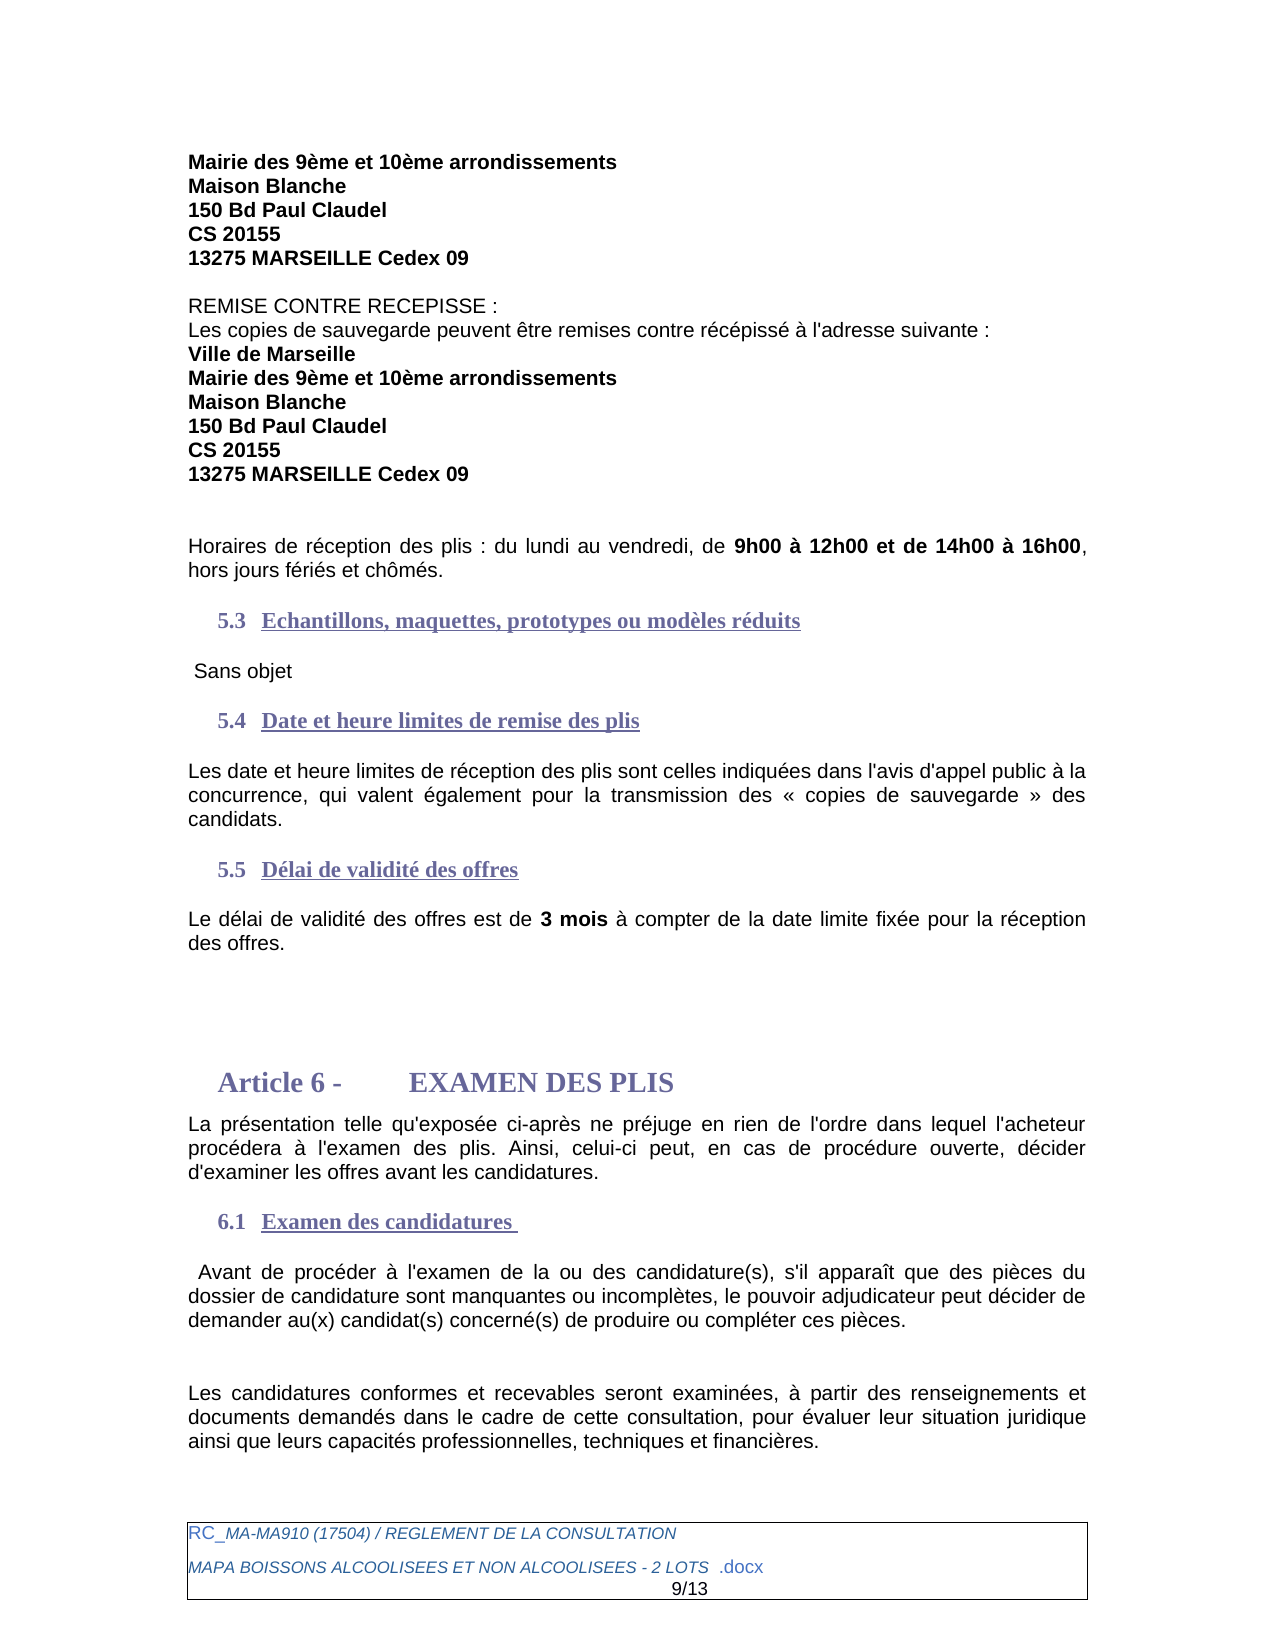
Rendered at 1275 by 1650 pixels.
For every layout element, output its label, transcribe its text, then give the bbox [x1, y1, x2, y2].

text Horaires de réception des plis : du lundi au vendredi, de 9h00 à 12h00 et de 14h00 à 16h00, hors jours fériés et chômés. [188, 534, 1087, 582]
text Les copies de sauvegarde peuvent être remises contre récépissé à l'adresse suivante : [188, 318, 1087, 342]
text Les candidatures conformes et recevables seront examinées, à partir des renseignements et documents demandés dans le cadre de cette consultation, pour évaluer leur situation juridique ainsi que leurs capacités professionnelles, techniques et financières. [188, 1381, 1087, 1452]
text Avant de procéder à l'examen de la ou des candidature(s), s'il apparaît que des pièces du dossier de candidature sont manquantes ou incomplètes, le pouvoir adjudicateur peut décider de demander au(x) candidat(s) concerné(s) de produire ou compléter ces pièces. [188, 1260, 1087, 1332]
subtitle Date et heure limites de remise des plis [188, 708, 1087, 734]
subtitle EXAMEN DES PLIS [188, 1066, 1087, 1099]
subtitle Examen des candidatures [188, 1208, 1087, 1235]
text Les date et heure limites de réception des plis sont celles indiquées dans l'avis d'appel public à la concurrence, qui valent également pour la transmission des « copies de sauvegarde » des candidats. [188, 759, 1087, 831]
text Maison Blanche [188, 389, 1087, 413]
text Le délai de validité des offres est de 3 mois à compter de la date limite fixée pour la réception des offres. [188, 907, 1087, 955]
text Sans objet [188, 659, 1087, 683]
subtitle Echantillons, maquettes, prototypes ou modèles réduits [188, 607, 1087, 634]
text 13275 MARSEILLE Cedex 09 [188, 461, 1087, 485]
text Maison Blanche [188, 174, 1087, 198]
text Mairie des 9ème et 10ème arrondissements [188, 366, 1087, 389]
subtitle Délai de validité des offres [188, 856, 1087, 882]
text 150 Bd Paul Claudel [188, 413, 1087, 437]
text La présentation telle qu'exposée ci-après ne préjuge en rien de l'ordre dans lequel l'acheteur procédera à l'examen des plis. Ainsi, celui-ci peut, en cas de procédure ouverte, décider d'examiner les offres avant les candidatures. [188, 1112, 1087, 1183]
text 13275 MARSEILLE Cedex 09 [188, 246, 1087, 270]
text REMISE CONTRE RECEPISSE : [188, 294, 1087, 318]
text CS 20155 [188, 222, 1087, 246]
text Mairie des 9ème et 10ème arrondissements [188, 150, 1087, 174]
text CS 20155 [188, 437, 1087, 461]
text 150 Bd Paul Claudel [188, 198, 1087, 222]
text Ville de Marseille [188, 342, 1087, 366]
